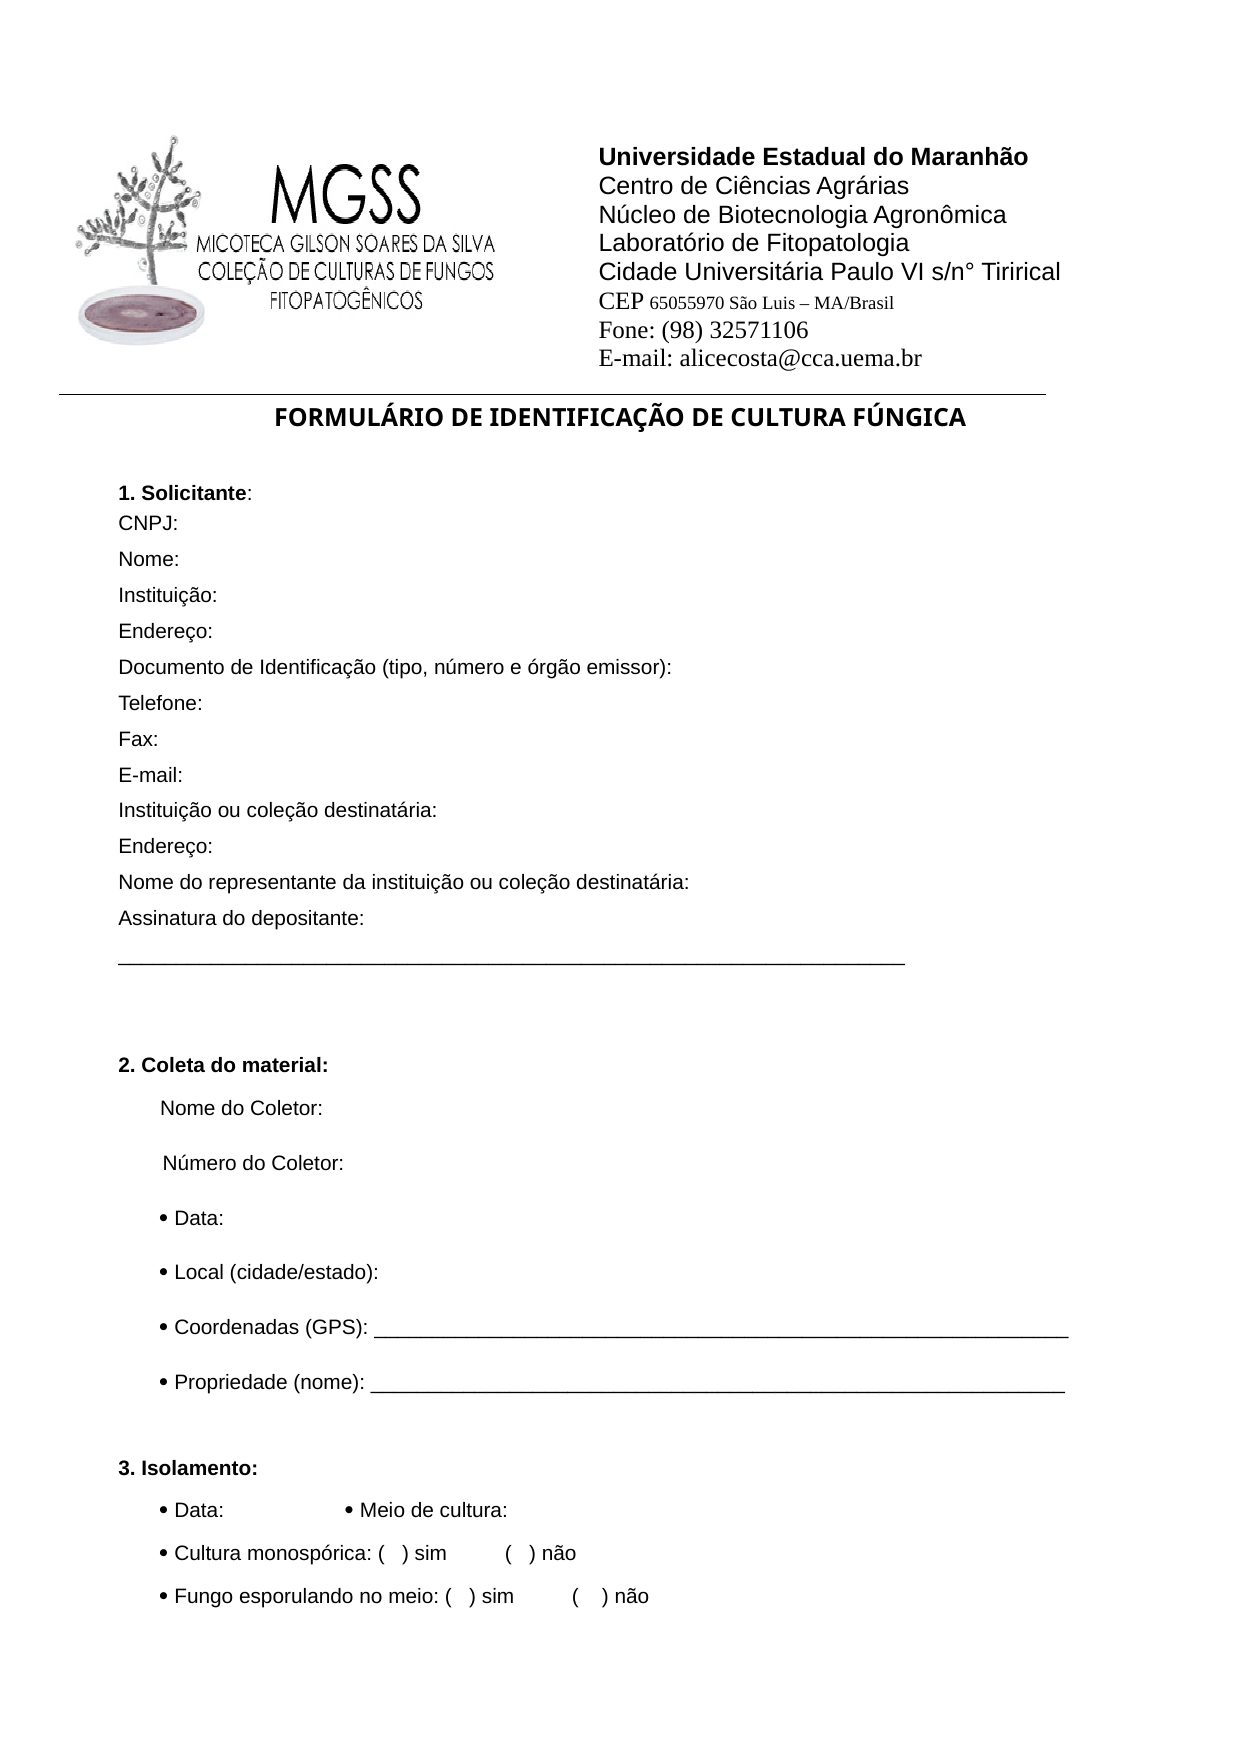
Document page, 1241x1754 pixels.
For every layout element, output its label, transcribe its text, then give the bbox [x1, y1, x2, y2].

text Telefone: [118, 691, 1122, 714]
text Fone: (98) 32571106 [598, 315, 1123, 343]
text Endereço: [118, 834, 1122, 858]
text E-mail: [118, 762, 1122, 786]
text  Coordenadas (GPS): ____________________________________________________________ [118, 1315, 1122, 1339]
text 1. Solicitante: [118, 481, 1122, 504]
text ____________________________________________________________________ [118, 942, 1122, 966]
text CNPJ: [118, 511, 1122, 535]
text  Data: [118, 1205, 1122, 1229]
text E-mail: alicecosta@cca.uema.br [598, 343, 1123, 372]
text  Propriedade (nome): ____________________________________________________________ [118, 1370, 1122, 1394]
text Universidade Estadual do Maranhão [598, 142, 1123, 171]
text 3. Isolamento: [118, 1455, 1122, 1479]
text Assinatura do depositante: [118, 906, 1122, 930]
text Nome: [118, 547, 1122, 571]
text  Local (cidade/estado): [118, 1260, 1122, 1284]
text Instituição ou coleção destinatária: [118, 798, 1122, 822]
text Nome do representante da instituição ou coleção destinatária: [118, 870, 1122, 894]
text Centro de Ciências Agrárias [598, 171, 1123, 200]
text Instituição: [118, 583, 1122, 607]
text  Cultura monospórica: ( ) sim ( ) não [118, 1541, 1122, 1565]
text Cidade Universitária Paulo VI s/n° Tirirical [598, 257, 1123, 286]
text Fax: [118, 726, 1122, 750]
text Núcleo de Biotecnologia Agronômica [598, 200, 1123, 228]
text Nome do Coletor: [118, 1096, 1122, 1120]
text  Fungo esporulando no meio: ( ) sim ( ) não [118, 1584, 1122, 1608]
text Laboratório de Fitopatologia [598, 228, 1123, 257]
text Documento de Identificação (tipo, número e órgão emissor): [118, 654, 1122, 678]
text 2. Coleta do material: [118, 1053, 1122, 1077]
text CEP 65055970 São Luis – MA/Brasil [598, 286, 1123, 315]
text  Data:  Meio de cultura: [118, 1498, 1122, 1522]
text FORMULÁRIO DE IDENTIFICAÇÃO DE CULTURA FÚNGICA [118, 400, 1122, 434]
picture [59, 118, 509, 372]
text Endereço: [118, 619, 1122, 643]
text Número do Coletor: [162, 1151, 1122, 1175]
